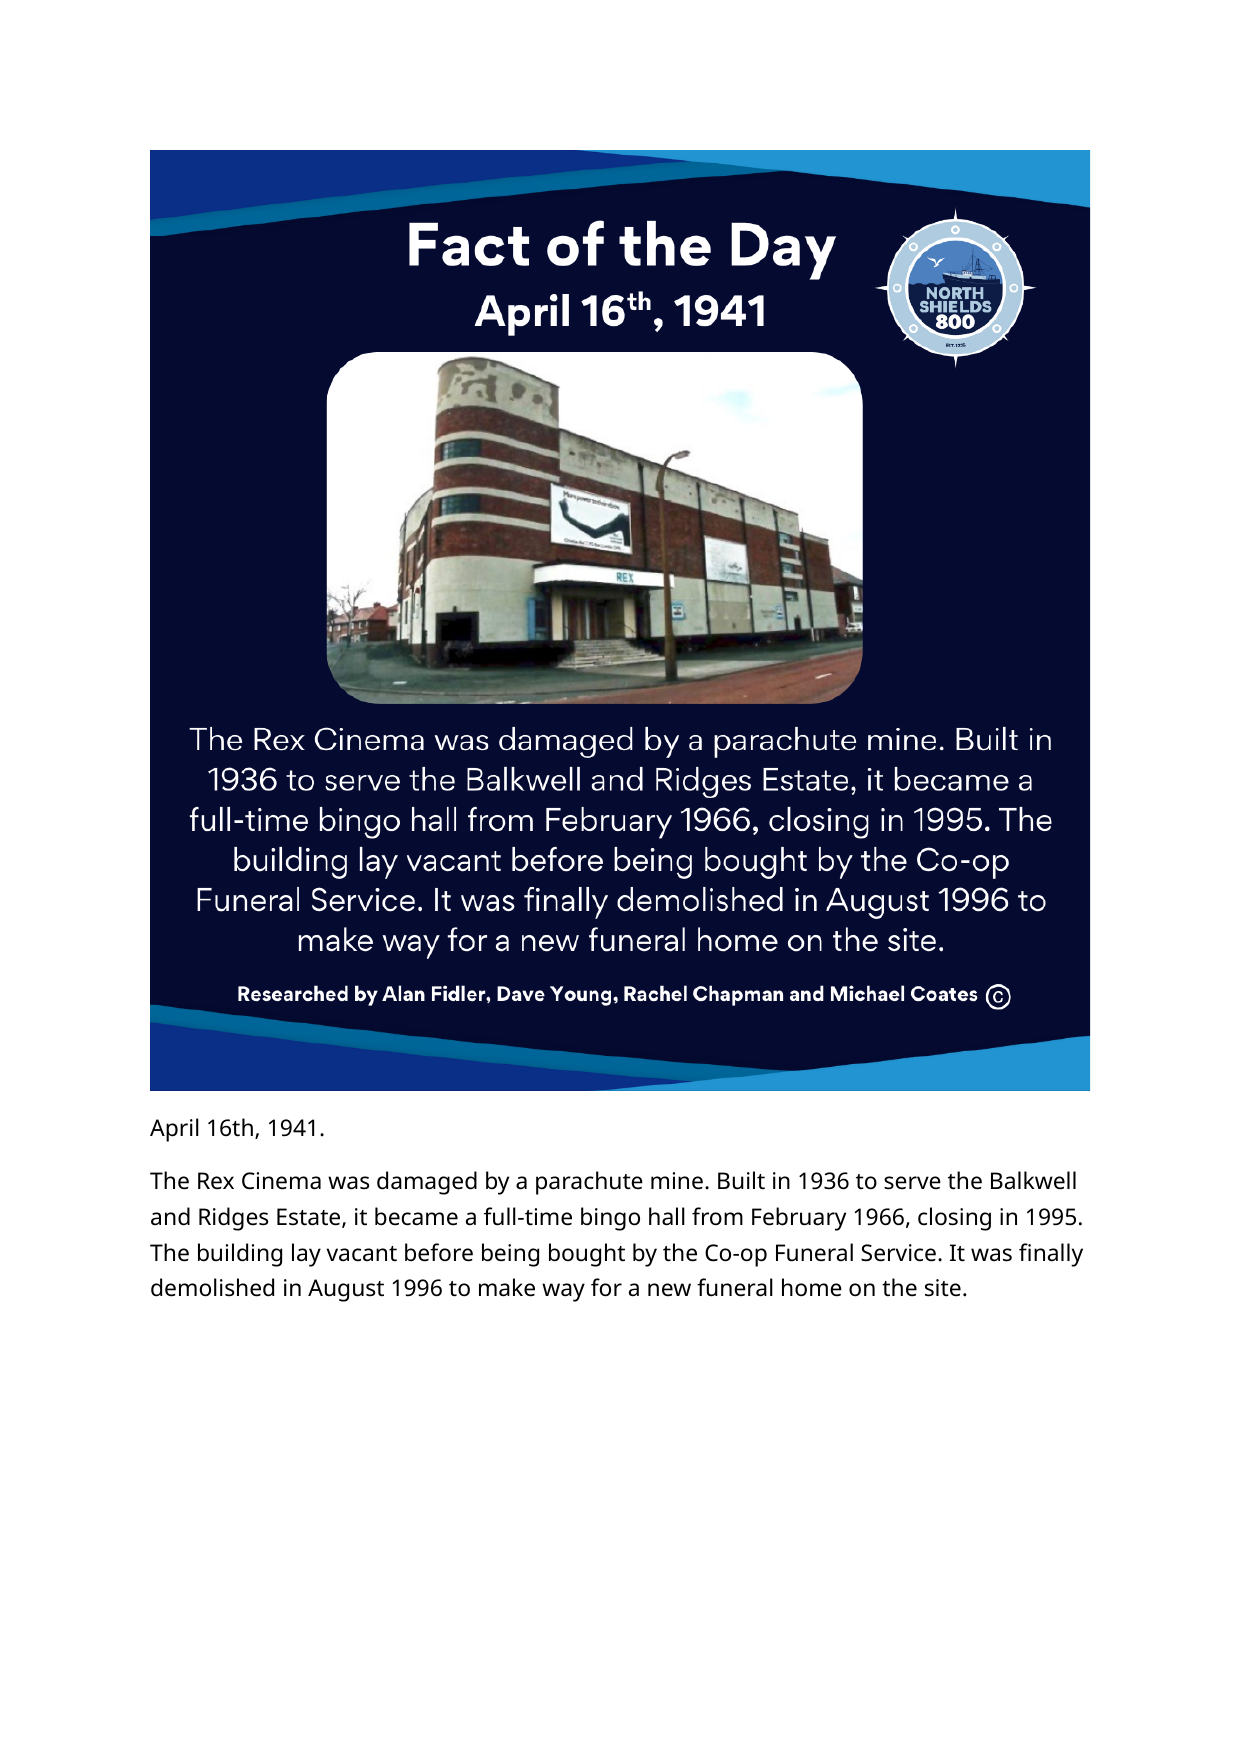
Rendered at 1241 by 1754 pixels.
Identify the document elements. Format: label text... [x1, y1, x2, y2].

text April 16th, 1941. [150, 1112, 1090, 1143]
text The Rex Cinema was damaged by a parachute mine. Built in 1936 to serve the Balkwell and Ridges Estate, it became a full-time bingo hall from February 1966, closing in 1995. The building lay vacant before being bought by the Co-op Funeral Service. It was finally demolished in August 1996 to make way for a new funeral home on the site. [150, 1164, 1090, 1304]
